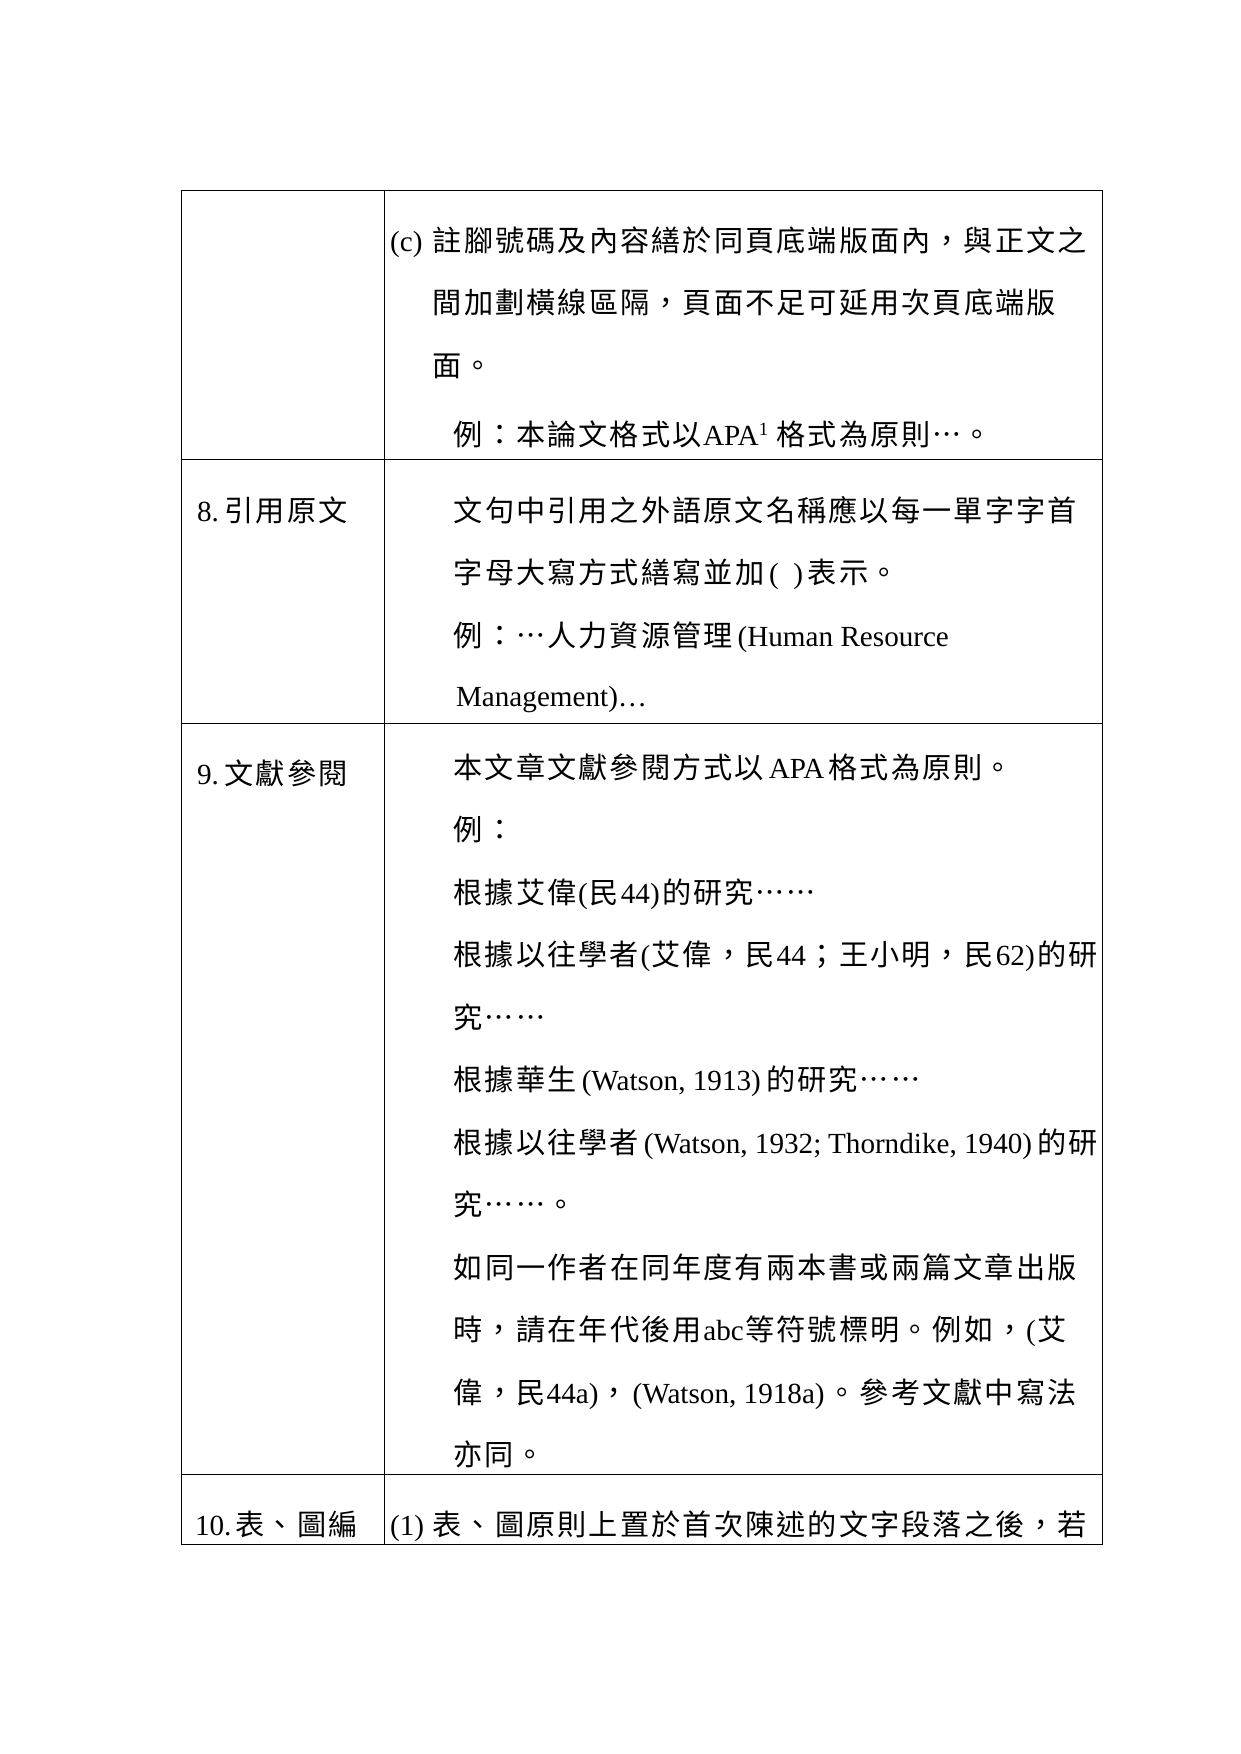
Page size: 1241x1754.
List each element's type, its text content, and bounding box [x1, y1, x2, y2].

table_cell 本文章文獻參閱方式以APA格式為原則。 例： 根據艾偉(民44)的研究…… 根據以往學者(艾偉，民44；王小明，民62)的研究…… 根據華生(Watson, 1913)的研究…… 根據以往學者(Watson, 1932; Thorndike, 1940)的研究……。 如同一作者在同年度有兩本書或兩篇文章出版時，請在年代後用abc等符號標明。例如，(艾偉，民44a)，(Watson, 1918a)。參考文獻中寫法亦同。 [385, 724, 1102, 1474]
table_cell 8.引用原文 [182, 460, 384, 723]
table_cell 表、圖原則上置於首次陳述的文字段落之後，若 [385, 1475, 1102, 1544]
table_cell [182, 191, 384, 459]
table_cell 文句中引用之外語原文名稱應以每一單字字首字母大寫方式繕寫並加( )表示。 例：…人力資源管理(Human Resource Management)… [385, 460, 1102, 723]
table_cell 特殊事項論點等，可使用註腳(Footnote)說明。 註腳依應用順序編號，編號標於相關文右上角以備參閱。各章內連續編號，且章與章間不相接續。 註腳號碼及內容繕於同頁底端版面內，與正文之間加劃橫線區隔，頁面不足可延用次頁底端版面。 例：本論文格式以APA1 格式為原則…。 [385, 191, 1102, 459]
table_cell 9.文獻參閱 [182, 724, 384, 1474]
table_cell 10.表、圖編 [182, 1475, 384, 1544]
